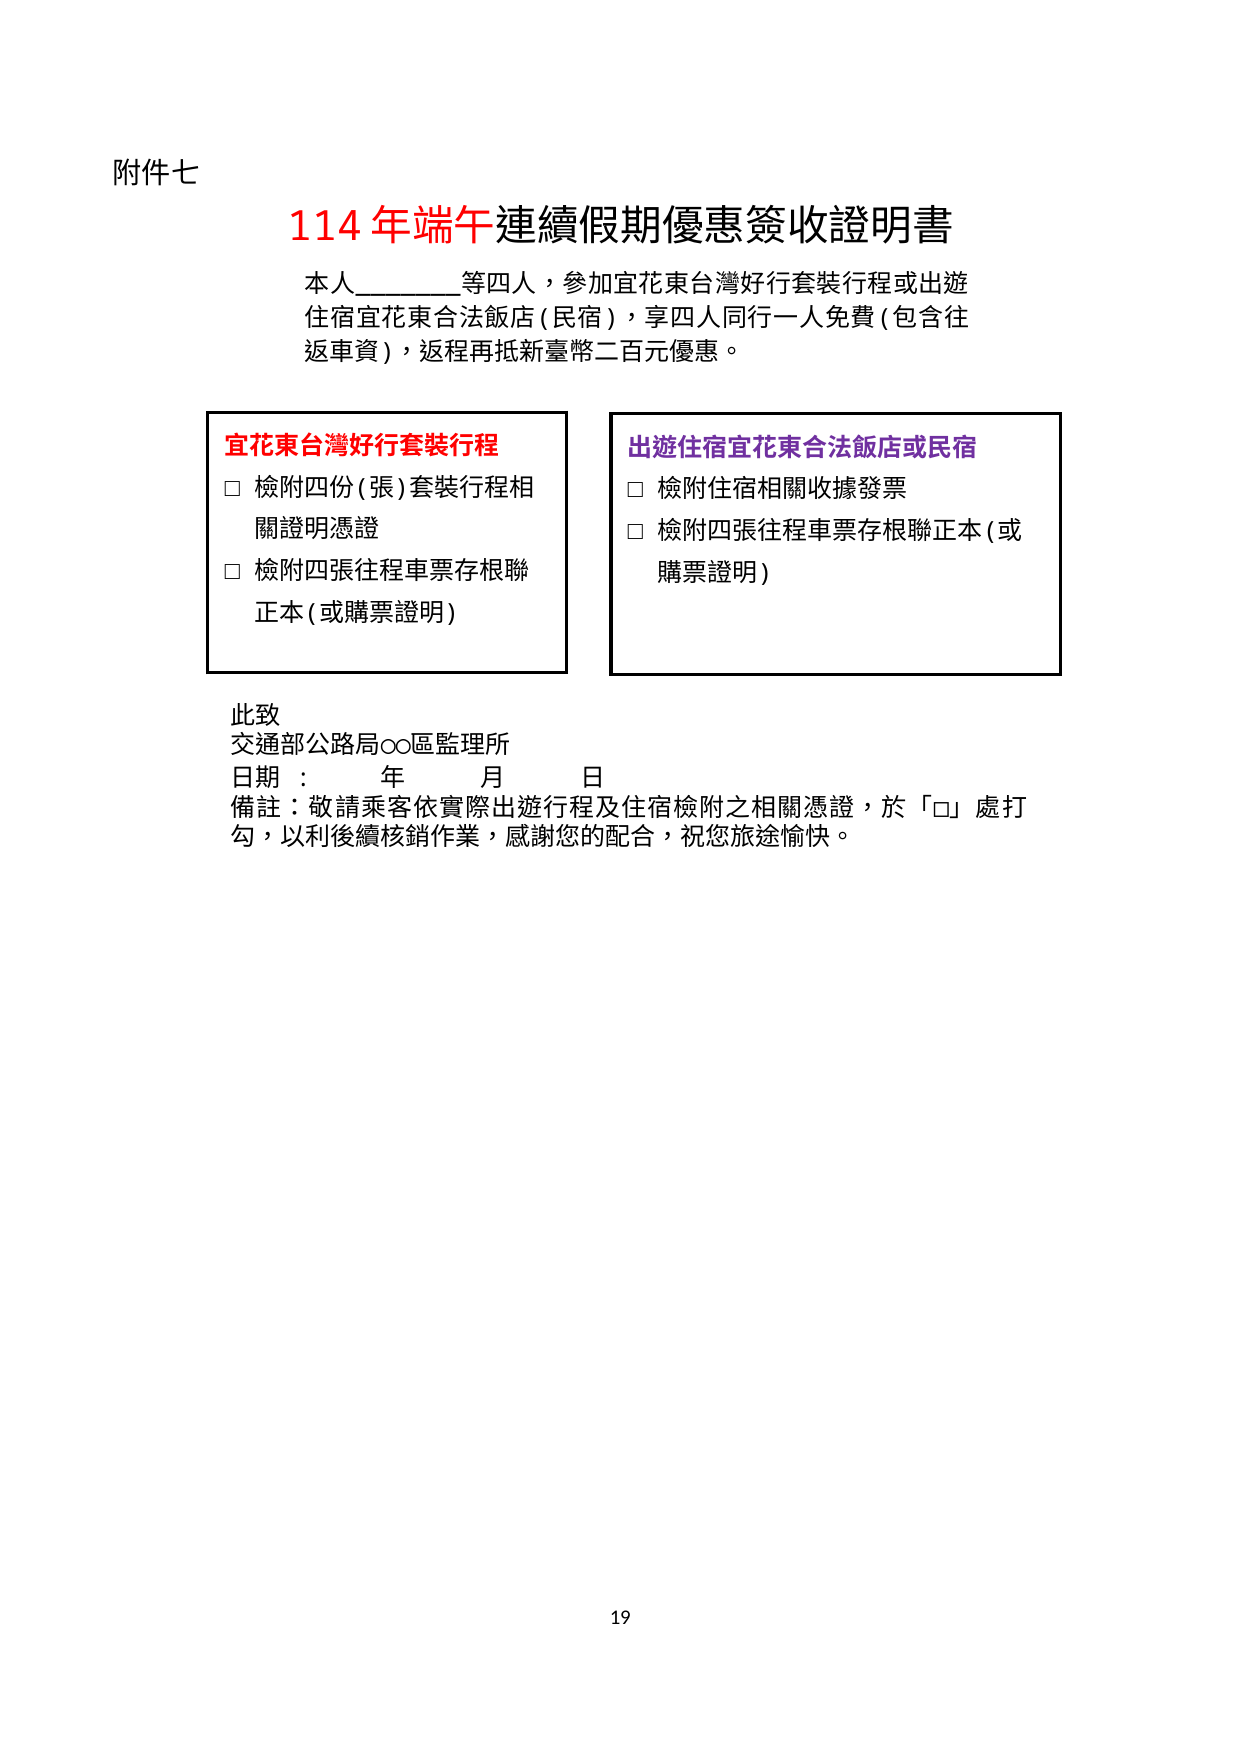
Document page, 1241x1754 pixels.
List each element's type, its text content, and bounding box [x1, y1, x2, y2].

text 日期 : 年 月 日 [231, 759, 1028, 793]
text 本人_______等四人，參加宜花東台灣好行套裝行程或出遊住宿宜花東合法飯店(民宿)，享四人同行一人免費(包含往返車資)，返程再抵新臺幣二百元優惠。 [304, 265, 969, 367]
text □ 檢附四份(張)套裝行程相關證明憑證 [224, 463, 550, 546]
text 交通部公路局○○區監理所 [231, 730, 1028, 759]
text □ 檢附住宿相關收據發票 [628, 464, 1044, 506]
text □ 檢附四張往程車票存根聯正本(或購票證明) [224, 546, 550, 629]
text □ 檢附四張往程車票存根聯正本(或購票證明) [628, 506, 1044, 589]
text 附件七 [112, 150, 1128, 192]
text 此致 [231, 701, 1028, 730]
text 備註：敬請乘客依實際出遊行程及住宿檢附之相關憑證，於「□」處打勾，以利後續核銷作業，感謝您的配合，祝您旅途愉快。 [231, 793, 1028, 852]
text 出遊住宿宜花東合法飯店或民宿 [627, 423, 1044, 464]
text 宜花東台灣好行套裝行程 [224, 421, 550, 463]
text 114年端午連續假期優惠簽收證明書 [112, 192, 1128, 253]
